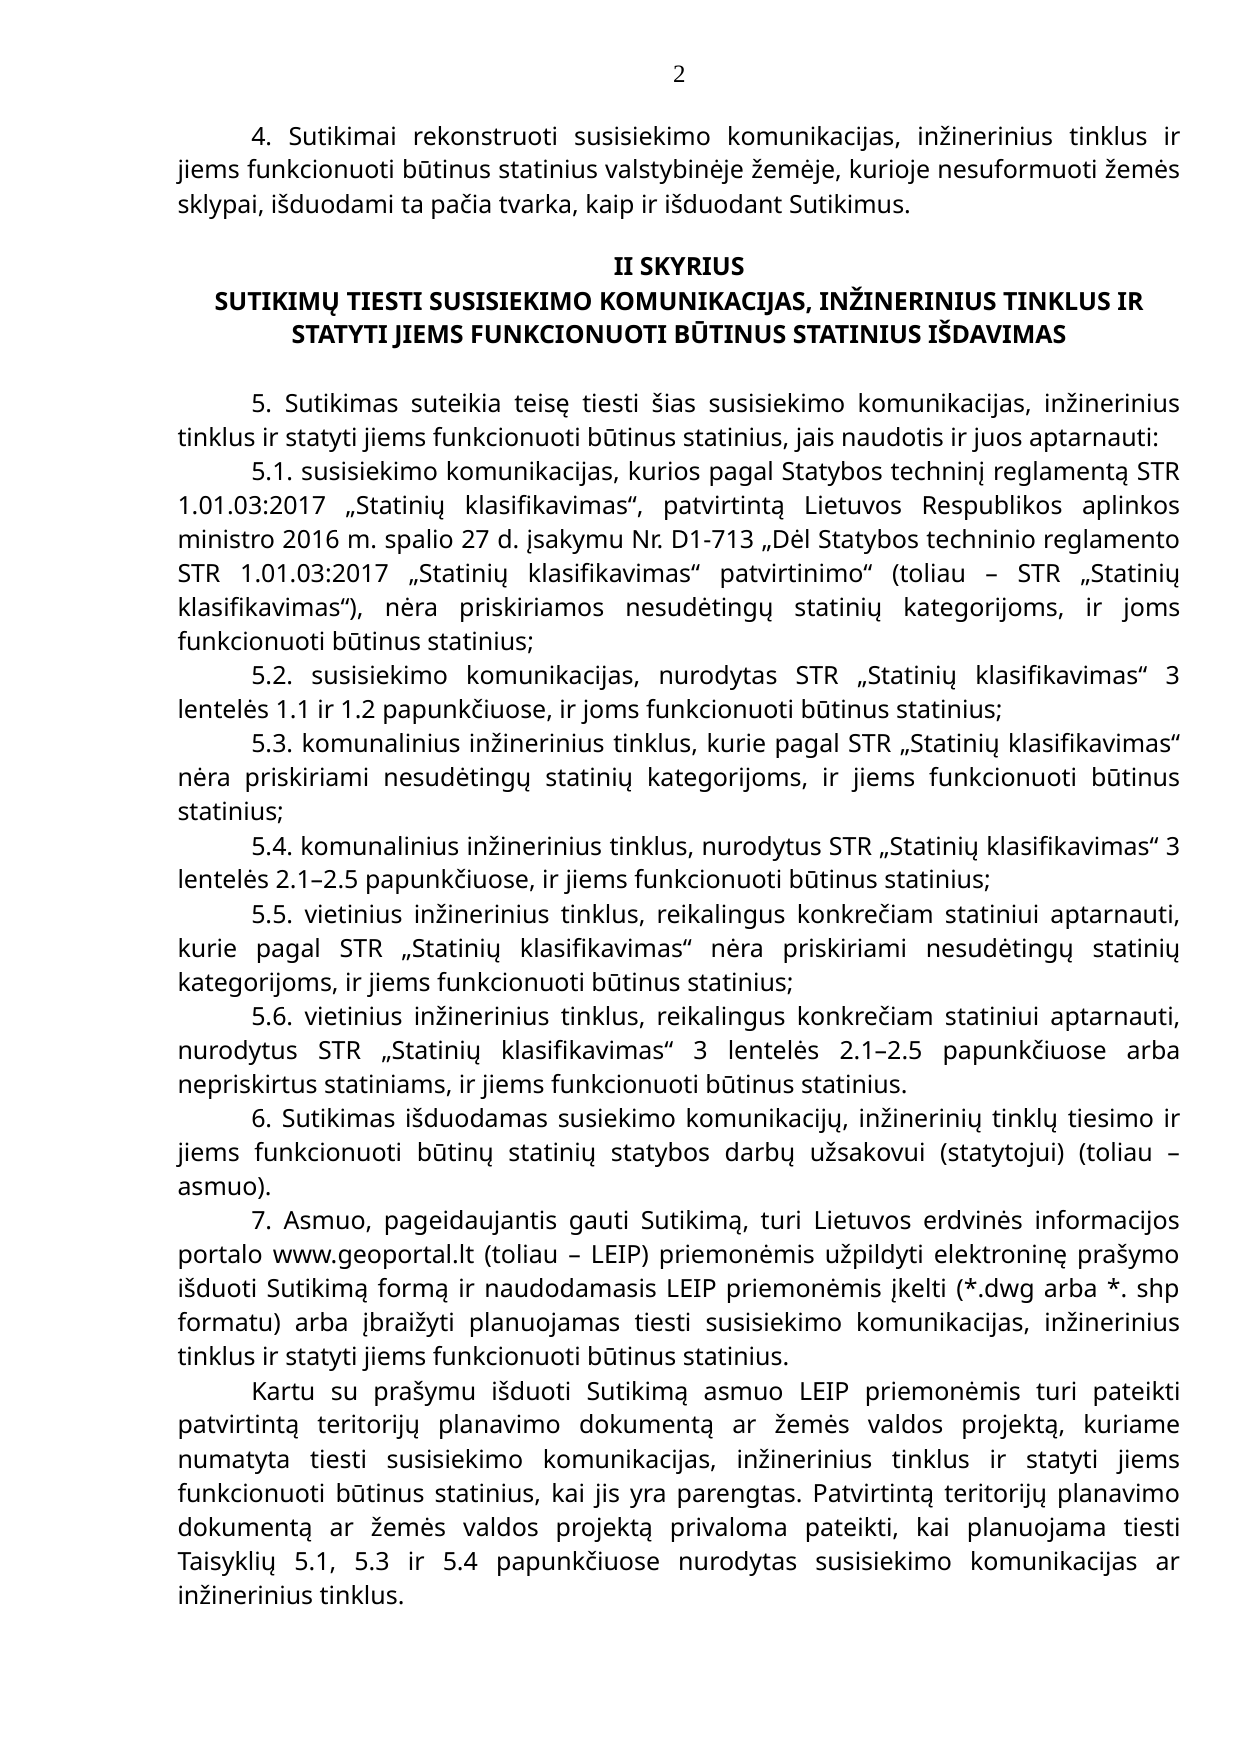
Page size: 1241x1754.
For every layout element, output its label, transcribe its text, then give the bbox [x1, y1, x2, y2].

text 4. Sutikimai rekonstruoti susisiekimo komunikacijas, inžinerinius tinklus ir jiems funkcionuoti būtinus statinius valstybinėje žemėje, kurioje nesuformuoti žemės sklypai, išduodami ta pačia tvarka, kaip ir išduodant Sutikimus. [177, 118, 1181, 220]
text 5.2. susisiekimo komunikacijas, nurodytas STR „Statinių klasifikavimas“ 3 lentelės 1.1 ir 1.2 papunkčiuose, ir joms funkcionuoti būtinus statinius; [177, 658, 1181, 726]
text 5.6. vietinius inžinerinius tinklus, reikalingus konkrečiam statiniui aptarnauti, nurodytus STR „Statinių klasifikavimas“ 3 lentelės 2.1–2.5 papunkčiuose arba nepriskirtus statiniams, ir jiems funkcionuoti būtinus statinius. [177, 998, 1181, 1101]
text 5.5. vietinius inžinerinius tinklus, reikalingus konkrečiam statiniui aptarnauti, kurie pagal STR „Statinių klasifikavimas“ nėra priskiriami nesudėtingų statinių kategorijoms, ir jiems funkcionuoti būtinus statinius; [177, 896, 1181, 998]
text 5.1. susisiekimo komunikacijas, kurios pagal Statybos techninį reglamentą STR 1.01.03:2017 „Statinių klasifikavimas“, patvirtintą Lietuvos Respublikos aplinkos ministro 2016 m. spalio 27 d. įsakymu Nr. D1-713 „Dėl Statybos techninio reglamento STR 1.01.03:2017 „Statinių klasifikavimas“ patvirtinimo“ (toliau – STR „Statinių klasifikavimas“), nėra priskiriamos nesudėtingų statinių kategorijoms, ir joms funkcionuoti būtinus statinius; [177, 453, 1181, 658]
text 6. Sutikimas išduodamas susiekimo komunikacijų, inžinerinių tinklų tiesimo ir jiems funkcionuoti būtinų statinių statybos darbų užsakovui (statytojui) (toliau – asmuo). [177, 1101, 1181, 1203]
text II SKYRIUS [177, 249, 1181, 283]
text SUTIKIMŲ TIESTI SUSISIEKIMO KOMUNIKACIJAS, INŽINERINIUS TINKLUS IR STATYTI JIEMS FUNKCIONUOTI BŪTINUS STATINIUS IŠDAVIMAS [177, 283, 1181, 351]
text 5.3. komunalinius inžinerinius tinklus, kurie pagal STR „Statinių klasifikavimas“ nėra priskiriami nesudėtingų statinių kategorijoms, ir jiems funkcionuoti būtinus statinius; [177, 726, 1181, 828]
text 5. Sutikimas suteikia teisę tiesti šias susisiekimo komunikacijas, inžinerinius tinklus ir statyti jiems funkcionuoti būtinus statinius, jais naudotis ir juos aptarnauti: [177, 385, 1181, 453]
text 7. Asmuo, pageidaujantis gauti Sutikimą, turi Lietuvos erdvinės informacijos portalo www.geoportal.lt (toliau – LEIP) priemonėmis užpildyti elektroninę prašymo išduoti Sutikimą formą ir naudodamasis LEIP priemonėmis įkelti (*.dwg arba *. shp formatu) arba įbraižyti planuojamas tiesti susisiekimo komunikacijas, inžinerinius tinklus ir statyti jiems funkcionuoti būtinus statinius. [177, 1203, 1181, 1373]
text 5.4. komunalinius inžinerinius tinklus, nurodytus STR „Statinių klasifikavimas“ 3 lentelės 2.1–2.5 papunkčiuose, ir jiems funkcionuoti būtinus statinius; [177, 828, 1181, 896]
text Kartu su prašymu išduoti Sutikimą asmuo LEIP priemonėmis turi pateikti patvirtintą teritorijų planavimo dokumentą ar žemės valdos projektą, kuriame numatyta tiesti susisiekimo komunikacijas, inžinerinius tinklus ir statyti jiems funkcionuoti būtinus statinius, kai jis yra parengtas. Patvirtintą teritorijų planavimo dokumentą ar žemės valdos projektą privaloma pateikti, kai planuojama tiesti Taisyklių 5.1, 5.3 ir 5.4 papunkčiuose nurodytas susisiekimo komunikacijas ar inžinerinius tinklus. [177, 1373, 1181, 1612]
